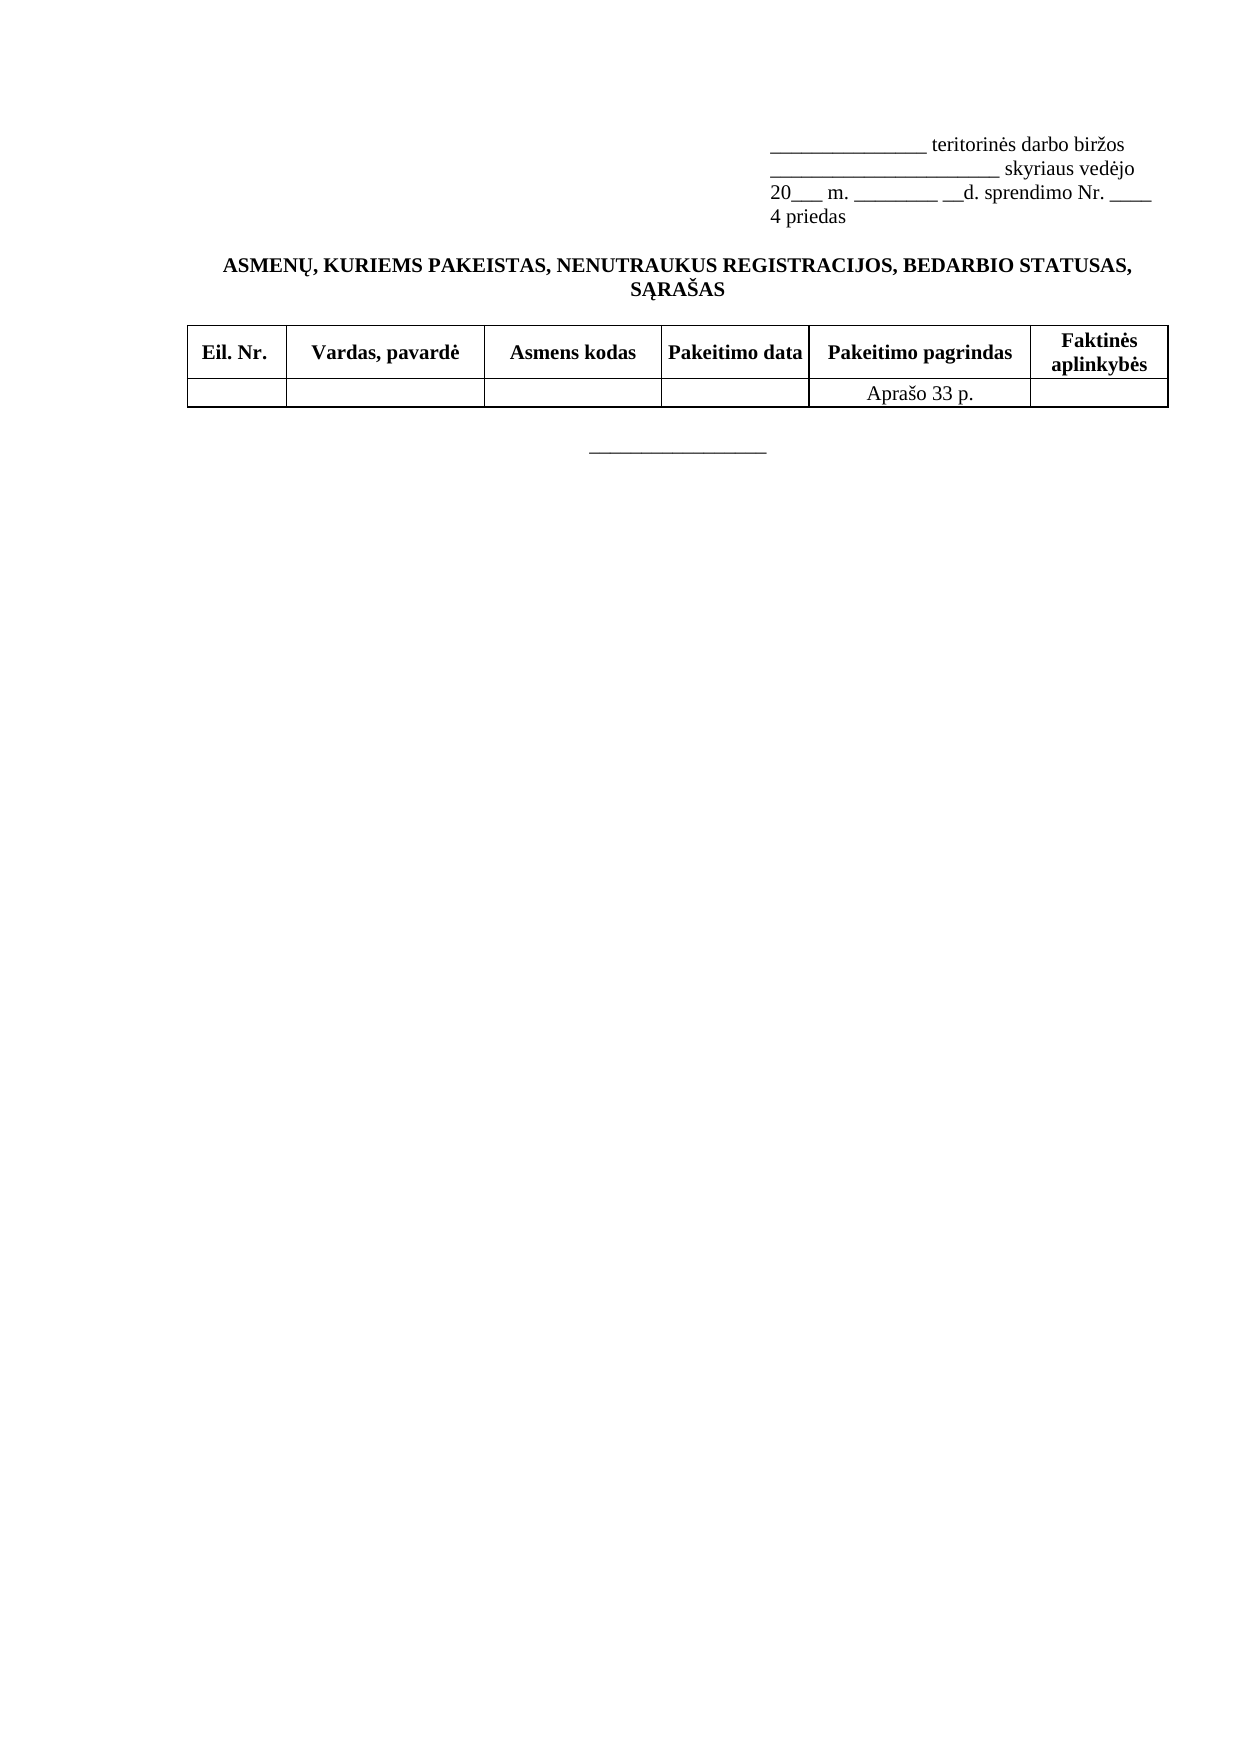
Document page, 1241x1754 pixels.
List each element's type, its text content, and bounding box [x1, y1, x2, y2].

text _________________ [189, 432, 1166, 456]
text _______________ teritorinės darbo biržos ______________________ skyriaus vedėjo [770, 132, 1166, 180]
table_header Eil. Nr. [188, 326, 286, 377]
table_cell Aprašo 33 p. [810, 379, 1030, 406]
table_header Pakeitimo pagrindas [810, 326, 1030, 377]
table_header Pakeitimo data [662, 326, 808, 377]
text 20___ m. ________ __d. sprendimo Nr. ____ [770, 180, 1166, 204]
text 4 priedas [770, 204, 1166, 228]
table_cell [188, 379, 286, 406]
table_cell [485, 379, 661, 406]
table_header Asmens kodas [485, 326, 661, 377]
table_cell [662, 379, 808, 406]
table_cell [1031, 379, 1167, 406]
text ASMENŲ, KURIEMS PAKEISTAS, NENUTRAUKUS REGISTRACIJOS, BEDARBIO STATUSAS, SĄRAŠAS [189, 252, 1166, 301]
table_cell [287, 379, 484, 406]
table_header Vardas, pavardė [287, 326, 484, 377]
table_header Faktinės aplinkybės [1031, 326, 1167, 377]
